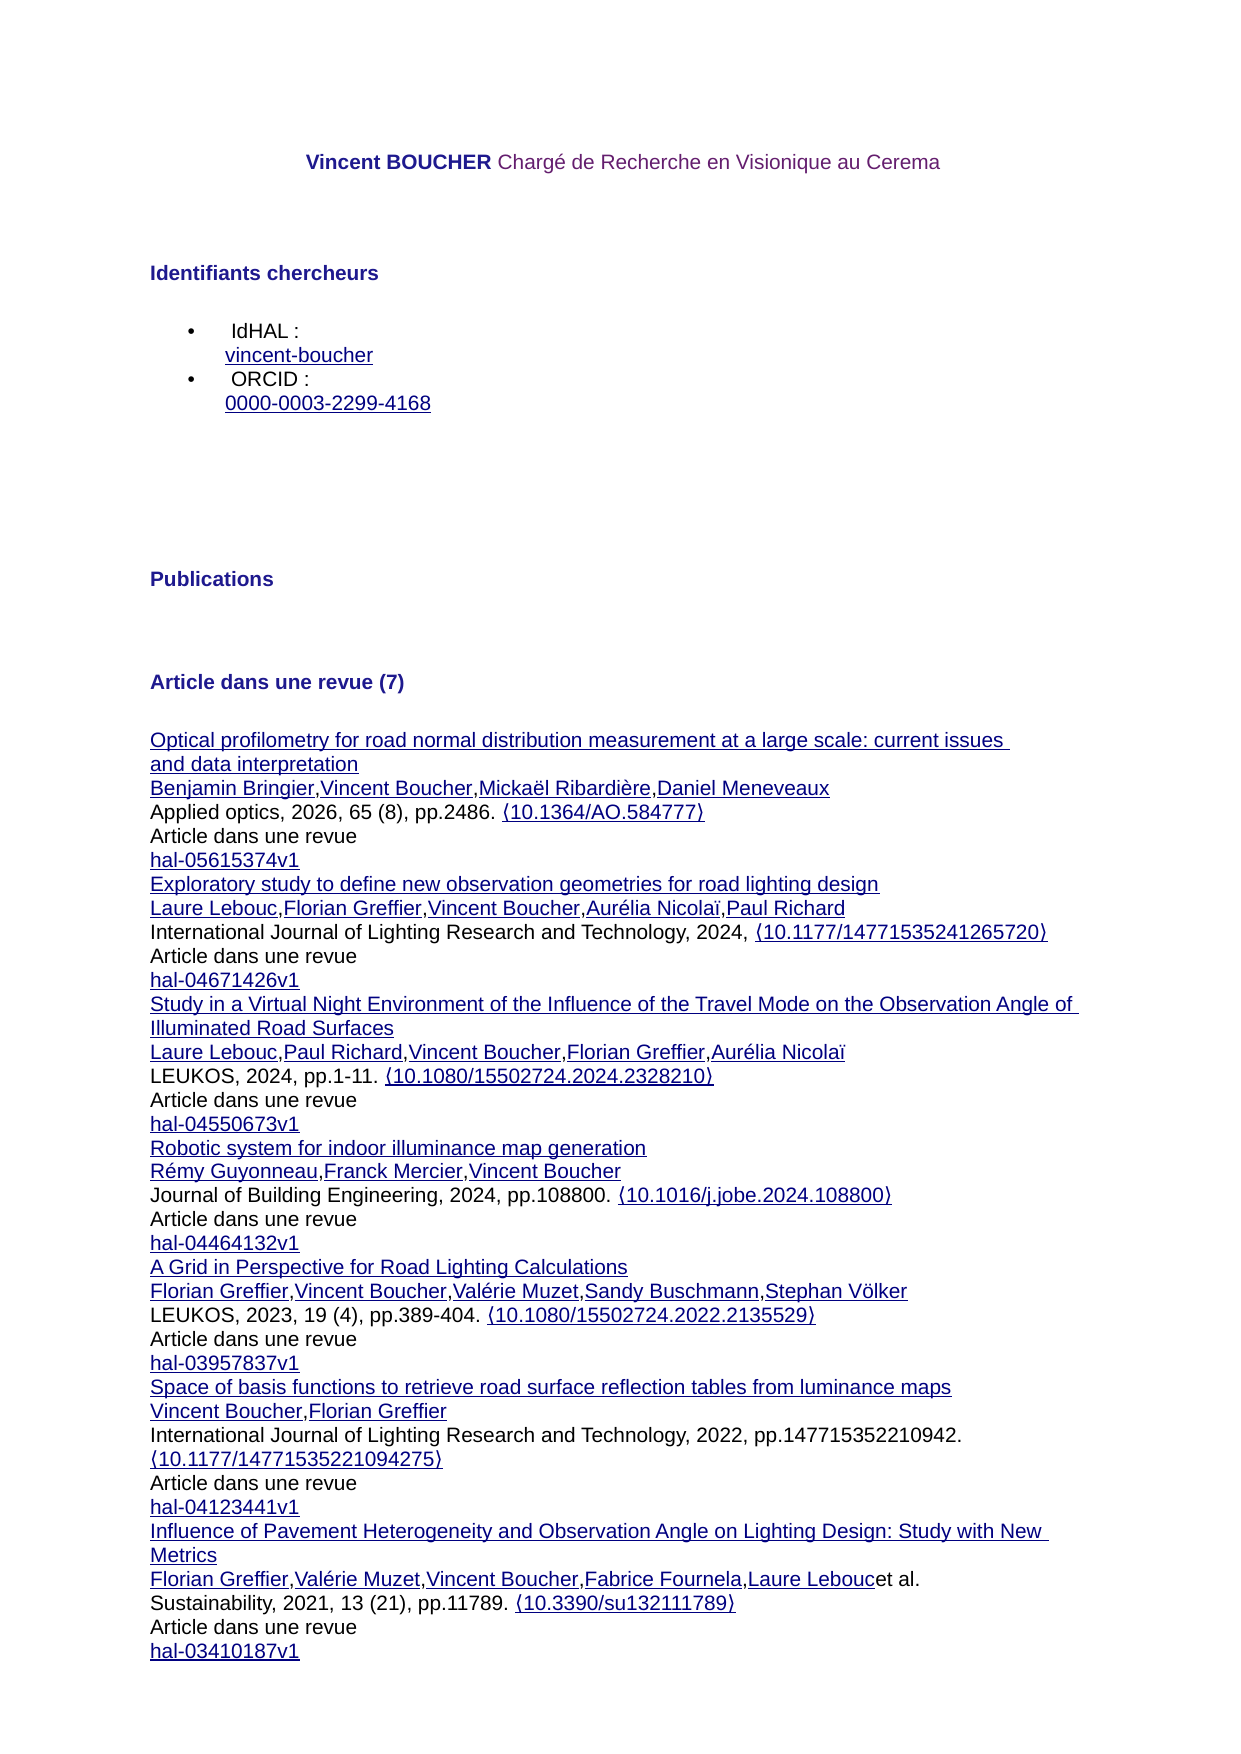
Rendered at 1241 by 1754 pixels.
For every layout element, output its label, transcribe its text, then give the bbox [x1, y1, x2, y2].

subtitle Vincent BOUCHER Chargé de Recherche en Visionique au Cerema [150, 150, 1090, 174]
table_cell A Grid in Perspective for Road Lighting Calculations Florian Greffier,Vincent Boucher,Valérie Muzet,Sandy Buschmann,Stephan Völker LEUKOS, 2023, 19 (4), pp.389-404. ⟨10.1080/15502724.2022.2135529⟩ Article dans une revue hal-03957837v1 [150, 1255, 1090, 1375]
list ORCID : [187, 367, 1090, 391]
list 0000-0003-2299-4168 [187, 391, 1090, 414]
list vincent-boucher [187, 343, 1090, 367]
table_header Optical profilometry for road normal distribution measurement at a large scale: current issues and data interpretation Benjamin Bringier,Vincent Boucher,Mickaël Ribardière,Daniel Meneveaux Applied optics, 2026, 65 (8), pp.2486. ⟨10.1364/AO.584777⟩ Article dans une revue hal-05615374v1 [150, 728, 1090, 872]
table_cell Robotic system for indoor illuminance map generation Rémy Guyonneau,Franck Mercier,Vincent Boucher Journal of Building Engineering, 2024, pp.108800. ⟨10.1016/j.jobe.2024.108800⟩ Article dans une revue hal-04464132v1 [150, 1135, 1090, 1255]
table_cell Study in a Virtual Night Environment of the Influence of the Travel Mode on the Observation Angle of Illuminated Road Surfaces Laure Lebouc,Paul Richard,Vincent Boucher,Florian Greffier,Aurélia Nicolaï LEUKOS, 2024, pp.1-11. ⟨10.1080/15502724.2024.2328210⟩ Article dans une revue hal-04550673v1 [150, 992, 1090, 1135]
subtitle Publications [150, 567, 1090, 591]
table_cell Exploratory study to define new observation geometries for road lighting design Laure Lebouc,Florian Greffier,Vincent Boucher,Aurélia Nicolaï,Paul Richard International Journal of Lighting Research and Technology, 2024, ⟨10.1177/14771535241265720⟩ Article dans une revue hal-04671426v1 [150, 872, 1090, 992]
subtitle Article dans une revue (7) [150, 670, 1090, 694]
table_cell Influence of Pavement Heterogeneity and Observation Angle on Lighting Design: Study with New Metrics Florian Greffier,Valérie Muzet,Vincent Boucher,Fabrice Fournela,Laure Leboucet al. Sustainability, 2021, 13 (21), pp.11789. ⟨10.3390/su132111789⟩ Article dans une revue hal-03410187v1 [150, 1519, 1090, 1662]
subtitle Identifiants chercheurs [150, 260, 1090, 284]
table_cell Space of basis functions to retrieve road surface reflection tables from luminance maps Vincent Boucher,Florian Greffier International Journal of Lighting Research and Technology, 2022, pp.147715352210942. ⟨10.1177/14771535221094275⟩ Article dans une revue hal-04123441v1 [150, 1375, 1090, 1519]
list IdHAL : [187, 319, 1090, 343]
